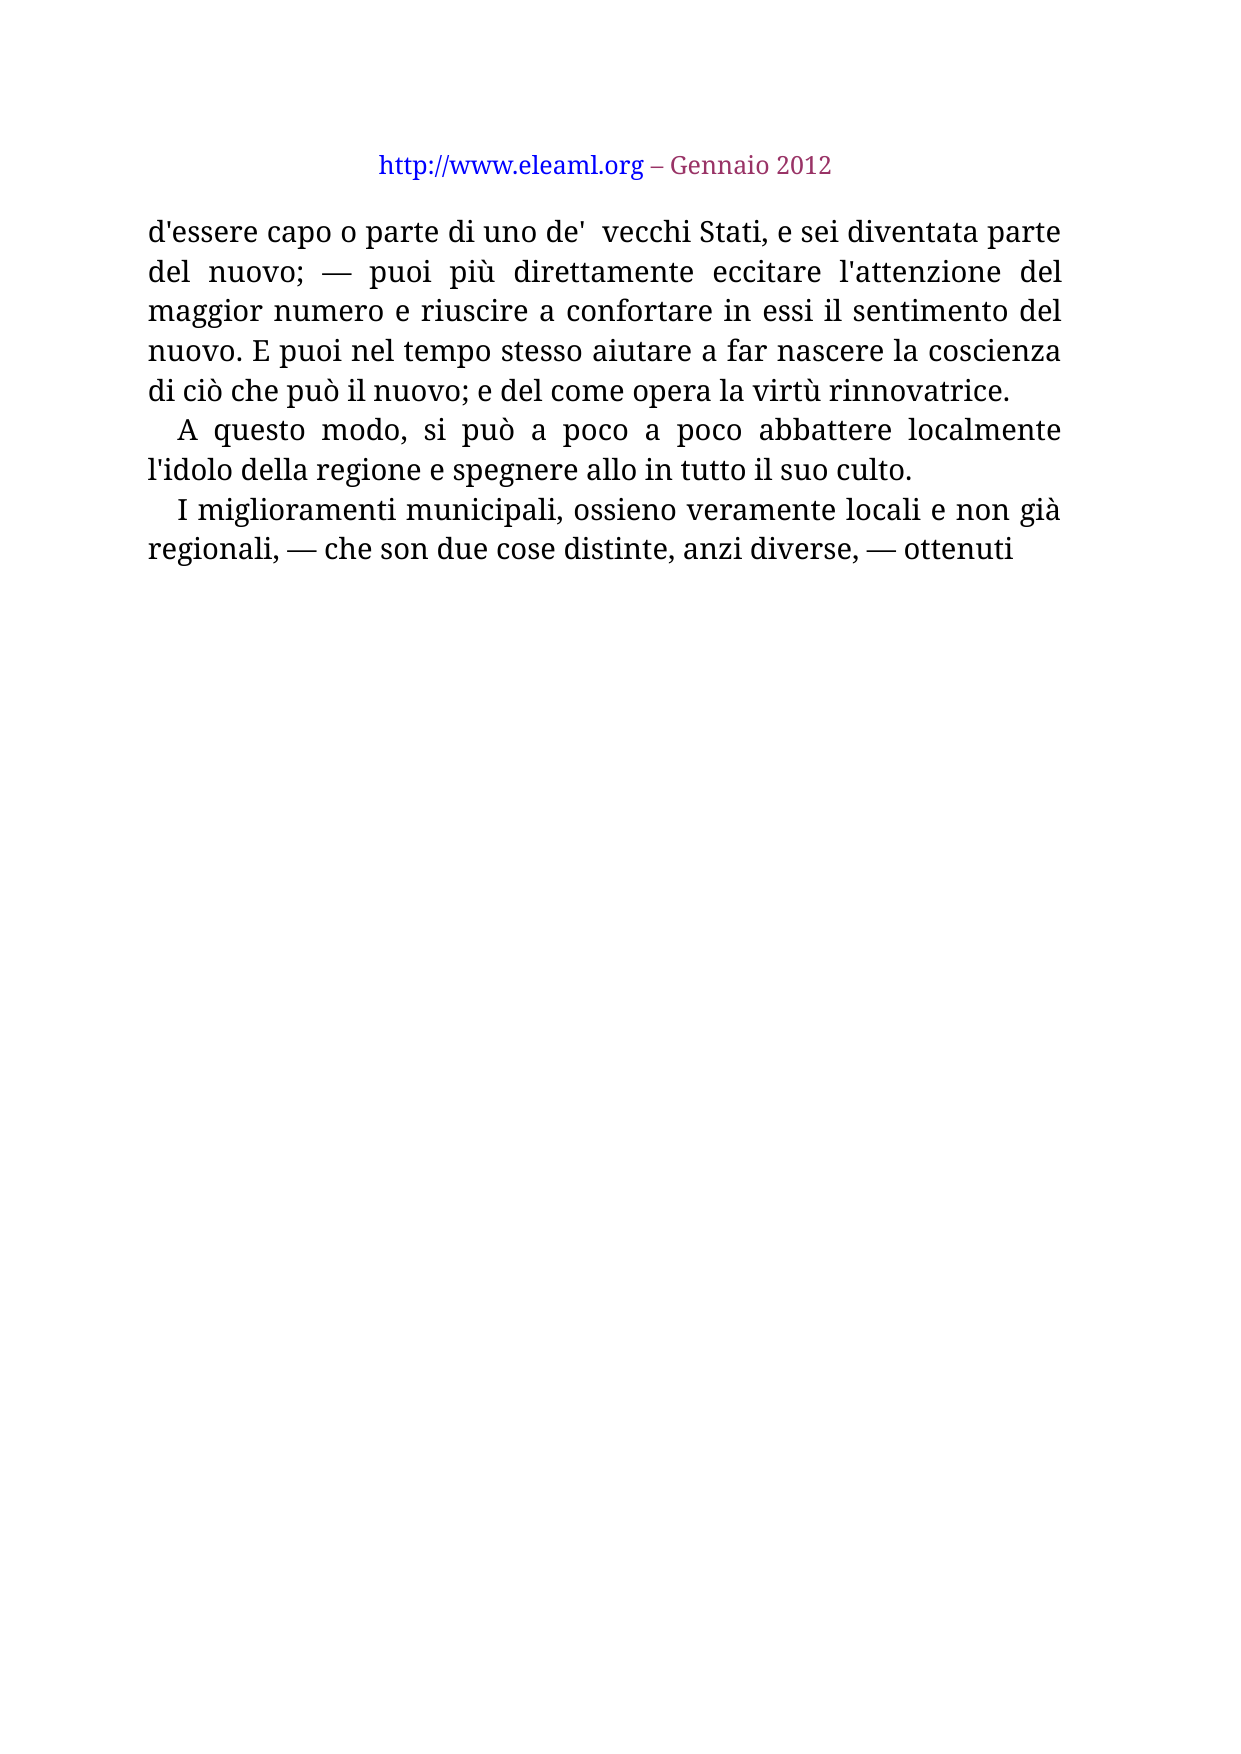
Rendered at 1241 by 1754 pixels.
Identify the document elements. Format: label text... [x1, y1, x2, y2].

text d'essere capo o parte di uno de' vecchi Stati, e sei diventata parte del nuovo; — puoi più direttamente eccitare l'attenzione del maggior numero e riuscire a confortare in essi il sentimento del nuovo. E puoi nel tempo stesso aiutare a far nascere la coscienza di ciò che può il nuovo; e del come opera la virtù rinnovatrice. [148, 211, 1063, 409]
text I miglioramenti municipali, ossieno veramente locali e non già regionali, — che son due cose distinte, anzi diverse, — ottenuti [148, 489, 1063, 568]
text A questo modo, si può a poco a poco abbattere localmente l'idolo della regione e spegnere allo in tutto il suo culto. [148, 409, 1063, 489]
